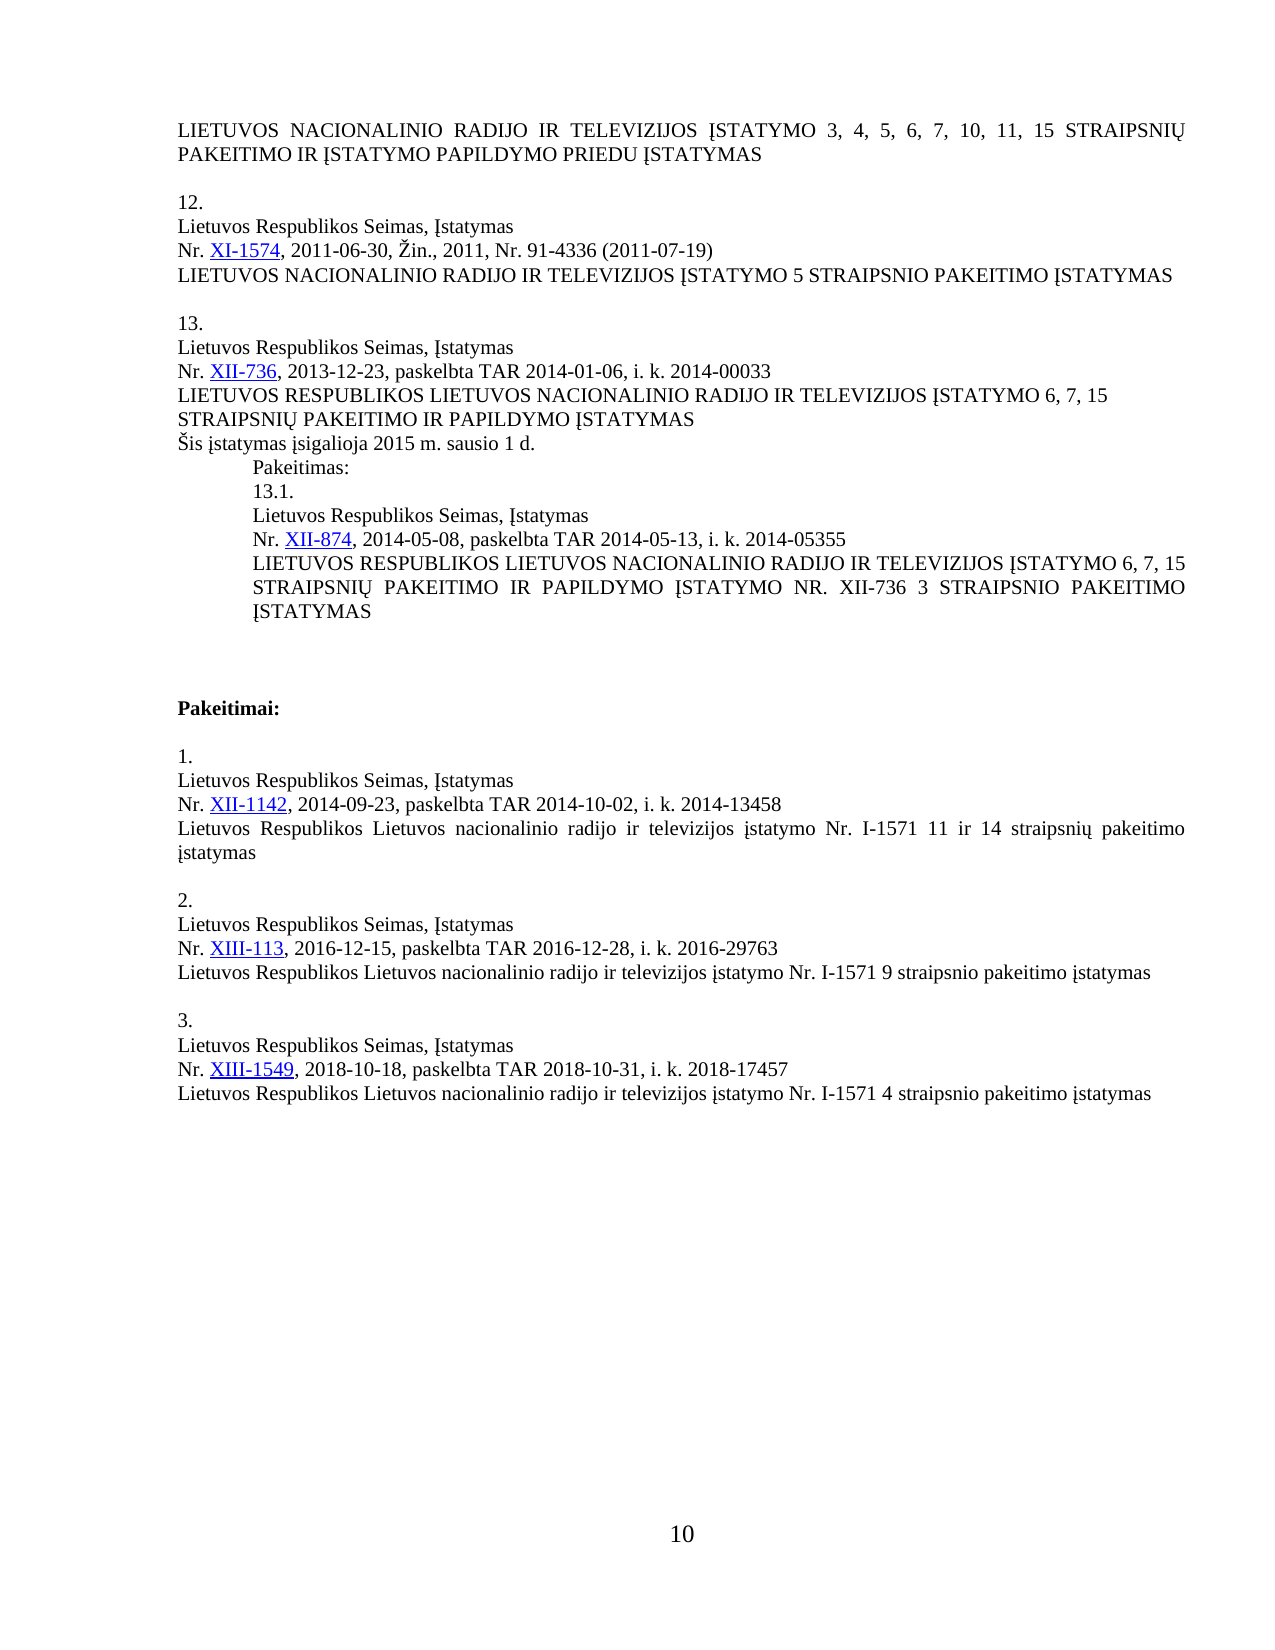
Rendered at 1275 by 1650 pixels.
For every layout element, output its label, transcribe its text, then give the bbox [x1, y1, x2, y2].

text 13. [177, 311, 1186, 335]
text LIETUVOS NACIONALINIO RADIJO IR TELEVIZIJOS ĮSTATYMO 5 STRAIPSNIO PAKEITIMO ĮSTATYMAS [177, 262, 1186, 287]
text Pakeitimai: [177, 696, 1186, 720]
text Lietuvos Respublikos Seimas, Įstatymas [177, 912, 1186, 936]
text Lietuvos Respublikos Seimas, Įstatymas [177, 503, 1186, 527]
text Pakeitimas: [177, 455, 1186, 479]
text Nr. XIII-1549, 2018-10-18, paskelbta TAR 2018-10-31, i. k. 2018-17457 [177, 1057, 1186, 1081]
text Nr. XII-736, 2013-12-23, paskelbta TAR 2014-01-06, i. k. 2014-00033 [177, 359, 1186, 383]
text 1. [177, 744, 1186, 768]
text Lietuvos Respublikos Lietuvos nacionalinio radijo ir televizijos įstatymo Nr. I-1571 9 straipsnio pakeitimo įstatymas [177, 960, 1186, 984]
text Lietuvos Respublikos Seimas, Įstatymas [177, 768, 1186, 792]
text Nr. XII-874, 2014-05-08, paskelbta TAR 2014-05-13, i. k. 2014-05355 [177, 527, 1186, 551]
text LIETUVOS NACIONALINIO RADIJO IR TELEVIZIJOS ĮSTATYMO 3, 4, 5, 6, 7, 10, 11, 15 STRAIPSNIŲ PAKEITIMO IR ĮSTATYMO PAPILDYMO PRIEDU ĮSTATYMAS [177, 118, 1186, 166]
text LIETUVOS RESPUBLIKOS LIETUVOS NACIONALINIO RADIJO IR TELEVIZIJOS ĮSTATYMO 6, 7, 15 STRAIPSNIŲ PAKEITIMO IR PAPILDYMO ĮSTATYMO NR. XII-736 3 STRAIPSNIO PAKEITIMO ĮSTATYMAS [252, 551, 1186, 623]
text Lietuvos Respublikos Lietuvos nacionalinio radijo ir televizijos įstatymo Nr. I-1571 11 ir 14 straipsnių pakeitimo įstatymas [177, 816, 1186, 864]
text 12. [177, 190, 1186, 214]
text 2. [177, 888, 1186, 912]
text 13.1. [177, 479, 1186, 503]
text Nr. XIII-113, 2016-12-15, paskelbta TAR 2016-12-28, i. k. 2016-29763 [177, 936, 1186, 960]
text LIETUVOS RESPUBLIKOS LIETUVOS NACIONALINIO RADIJO IR TELEVIZIJOS ĮSTATYMO 6, 7, 15 STRAIPSNIŲ PAKEITIMO IR PAPILDYMO ĮSTATYMAS [177, 383, 1186, 431]
text Lietuvos Respublikos Seimas, Įstatymas [177, 214, 1186, 238]
text Šis įstatymas įsigalioja 2015 m. sausio 1 d. [177, 431, 1186, 455]
text Nr. XI-1574, 2011-06-30, Žin., 2011, Nr. 91-4336 (2011-07-19) [177, 238, 1186, 262]
text 3. [177, 1008, 1186, 1032]
text Lietuvos Respublikos Seimas, Įstatymas [177, 1032, 1186, 1057]
text Lietuvos Respublikos Lietuvos nacionalinio radijo ir televizijos įstatymo Nr. I-1571 4 straipsnio pakeitimo įstatymas [177, 1081, 1186, 1105]
text Lietuvos Respublikos Seimas, Įstatymas [177, 335, 1186, 359]
text Nr. XII-1142, 2014-09-23, paskelbta TAR 2014-10-02, i. k. 2014-13458 [177, 792, 1186, 816]
